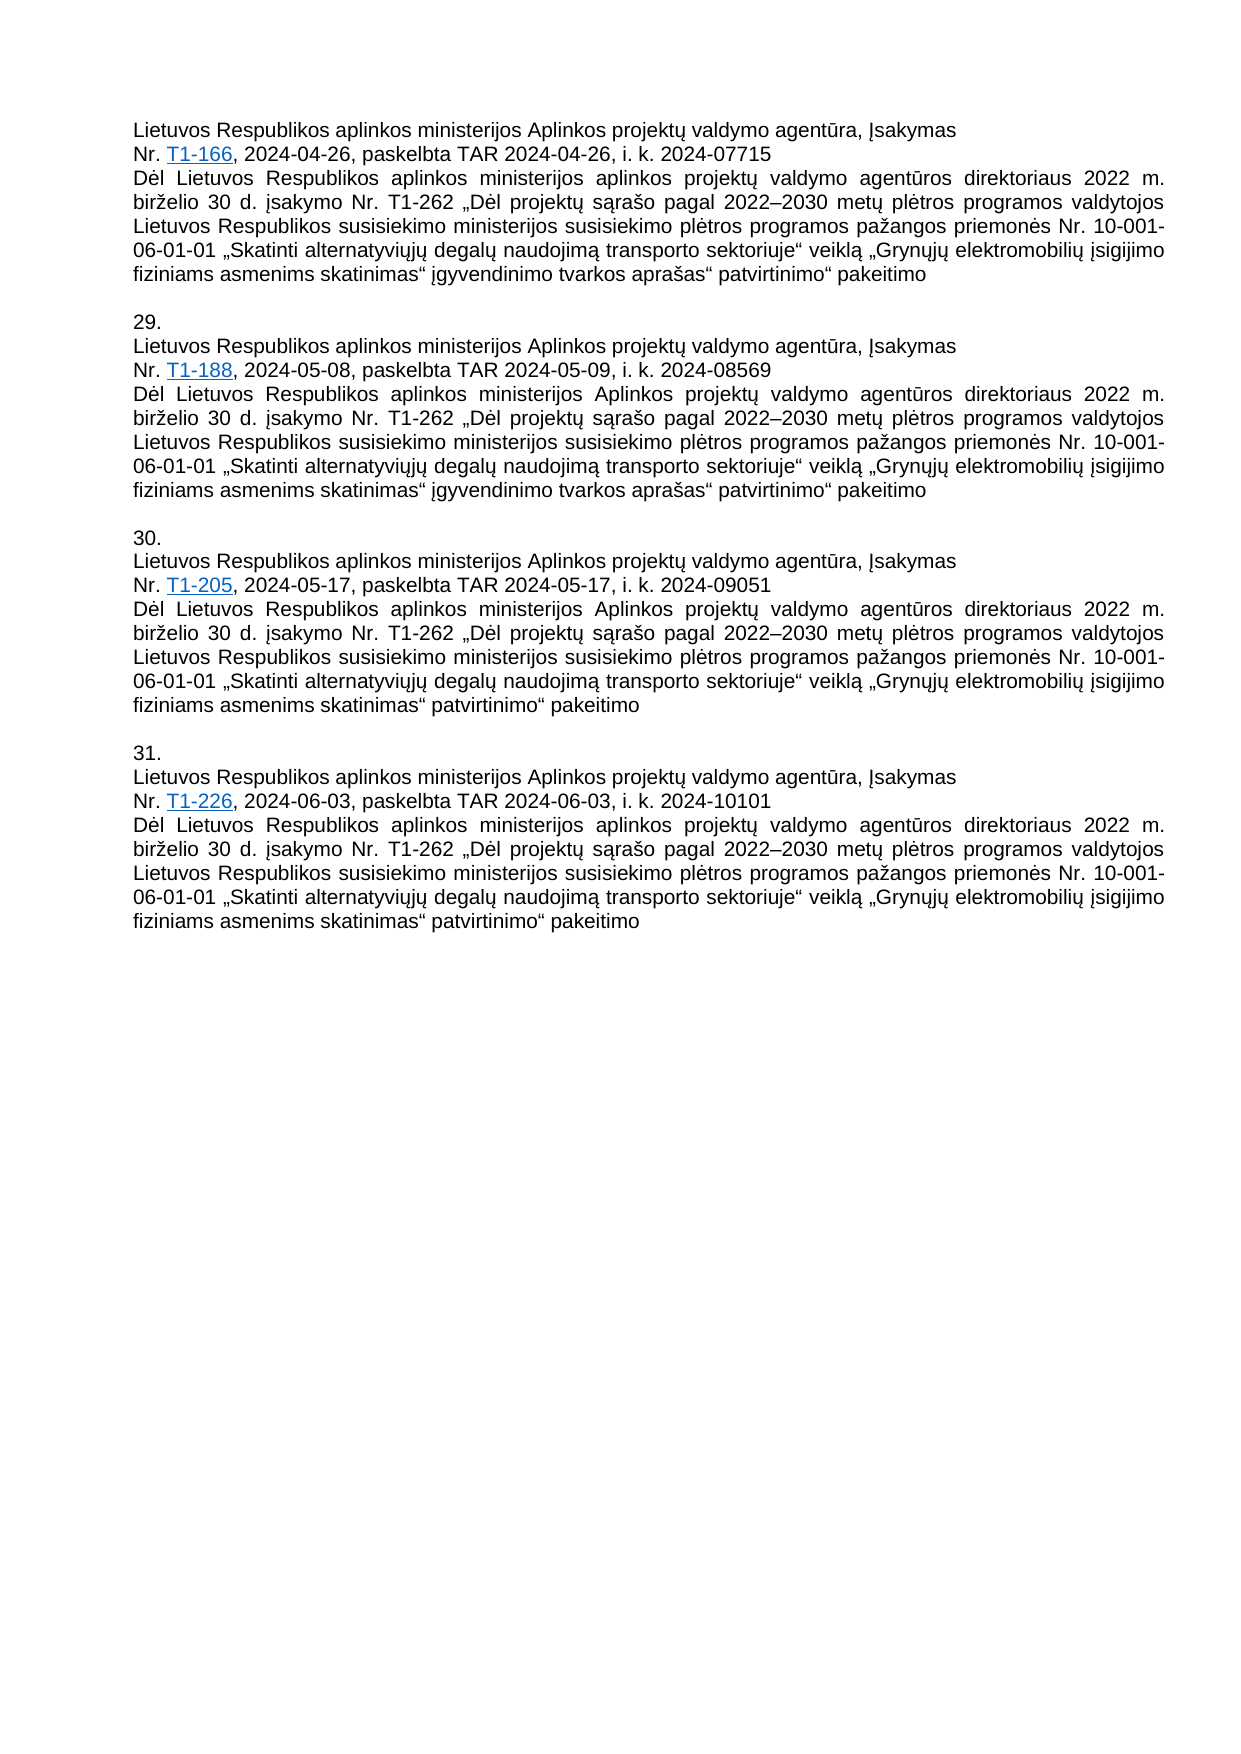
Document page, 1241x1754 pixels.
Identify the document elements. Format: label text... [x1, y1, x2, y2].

text Nr. T1-166, 2024-04-26, paskelbta TAR 2024-04-26, i. k. 2024-07715 [133, 142, 1167, 166]
text 30. [133, 525, 1167, 549]
text Dėl Lietuvos Respublikos aplinkos ministerijos Aplinkos projektų valdymo agentūros direktoriaus 2022 m. birželio 30 d. įsakymo Nr. T1-262 „Dėl projektų sąrašo pagal 2022–2030 metų plėtros programos valdytojos Lietuvos Respublikos susisiekimo ministerijos susisiekimo plėtros programos pažangos priemonės Nr. 10-001-06-01-01 „Skatinti alternatyviųjų degalų naudojimą transporto sektoriuje“ veiklą „Grynųjų elektromobilių įsigijimo fiziniams asmenims skatinimas“ įgyvendinimo tvarkos aprašas“ patvirtinimo“ pakeitimo [133, 382, 1167, 501]
text Dėl Lietuvos Respublikos aplinkos ministerijos Aplinkos projektų valdymo agentūros direktoriaus 2022 m. birželio 30 d. įsakymo Nr. T1-262 „Dėl projektų sąrašo pagal 2022–2030 metų plėtros programos valdytojos Lietuvos Respublikos susisiekimo ministerijos susisiekimo plėtros programos pažangos priemonės Nr. 10-001-06-01-01 „Skatinti alternatyviųjų degalų naudojimą transporto sektoriuje“ veiklą „Grynųjų elektromobilių įsigijimo fiziniams asmenims skatinimas“ patvirtinimo“ pakeitimo [133, 597, 1167, 717]
text Lietuvos Respublikos aplinkos ministerijos Aplinkos projektų valdymo agentūra, Įsakymas [133, 765, 1167, 789]
text Lietuvos Respublikos aplinkos ministerijos Aplinkos projektų valdymo agentūra, Įsakymas [133, 334, 1167, 358]
text Nr. T1-188, 2024-05-08, paskelbta TAR 2024-05-09, i. k. 2024-08569 [133, 358, 1167, 382]
text Nr. T1-226, 2024-06-03, paskelbta TAR 2024-06-03, i. k. 2024-10101 [133, 789, 1167, 813]
text Lietuvos Respublikos aplinkos ministerijos Aplinkos projektų valdymo agentūra, Įsakymas [133, 118, 1167, 142]
text Dėl Lietuvos Respublikos aplinkos ministerijos aplinkos projektų valdymo agentūros direktoriaus 2022 m. birželio 30 d. įsakymo Nr. T1-262 „Dėl projektų sąrašo pagal 2022–2030 metų plėtros programos valdytojos Lietuvos Respublikos susisiekimo ministerijos susisiekimo plėtros programos pažangos priemonės Nr. 10-001-06-01-01 „Skatinti alternatyviųjų degalų naudojimą transporto sektoriuje“ veiklą „Grynųjų elektromobilių įsigijimo fiziniams asmenims skatinimas“ patvirtinimo“ pakeitimo [133, 813, 1167, 933]
text Dėl Lietuvos Respublikos aplinkos ministerijos aplinkos projektų valdymo agentūros direktoriaus 2022 m. birželio 30 d. įsakymo Nr. T1-262 „Dėl projektų sąrašo pagal 2022–2030 metų plėtros programos valdytojos Lietuvos Respublikos susisiekimo ministerijos susisiekimo plėtros programos pažangos priemonės Nr. 10-001-06-01-01 „Skatinti alternatyviųjų degalų naudojimą transporto sektoriuje“ veiklą „Grynųjų elektromobilių įsigijimo fiziniams asmenims skatinimas“ įgyvendinimo tvarkos aprašas“ patvirtinimo“ pakeitimo [133, 166, 1167, 286]
text Lietuvos Respublikos aplinkos ministerijos Aplinkos projektų valdymo agentūra, Įsakymas [133, 549, 1167, 573]
text 29. [133, 310, 1167, 334]
text Nr. T1-205, 2024-05-17, paskelbta TAR 2024-05-17, i. k. 2024-09051 [133, 573, 1167, 597]
text 31. [133, 741, 1167, 765]
